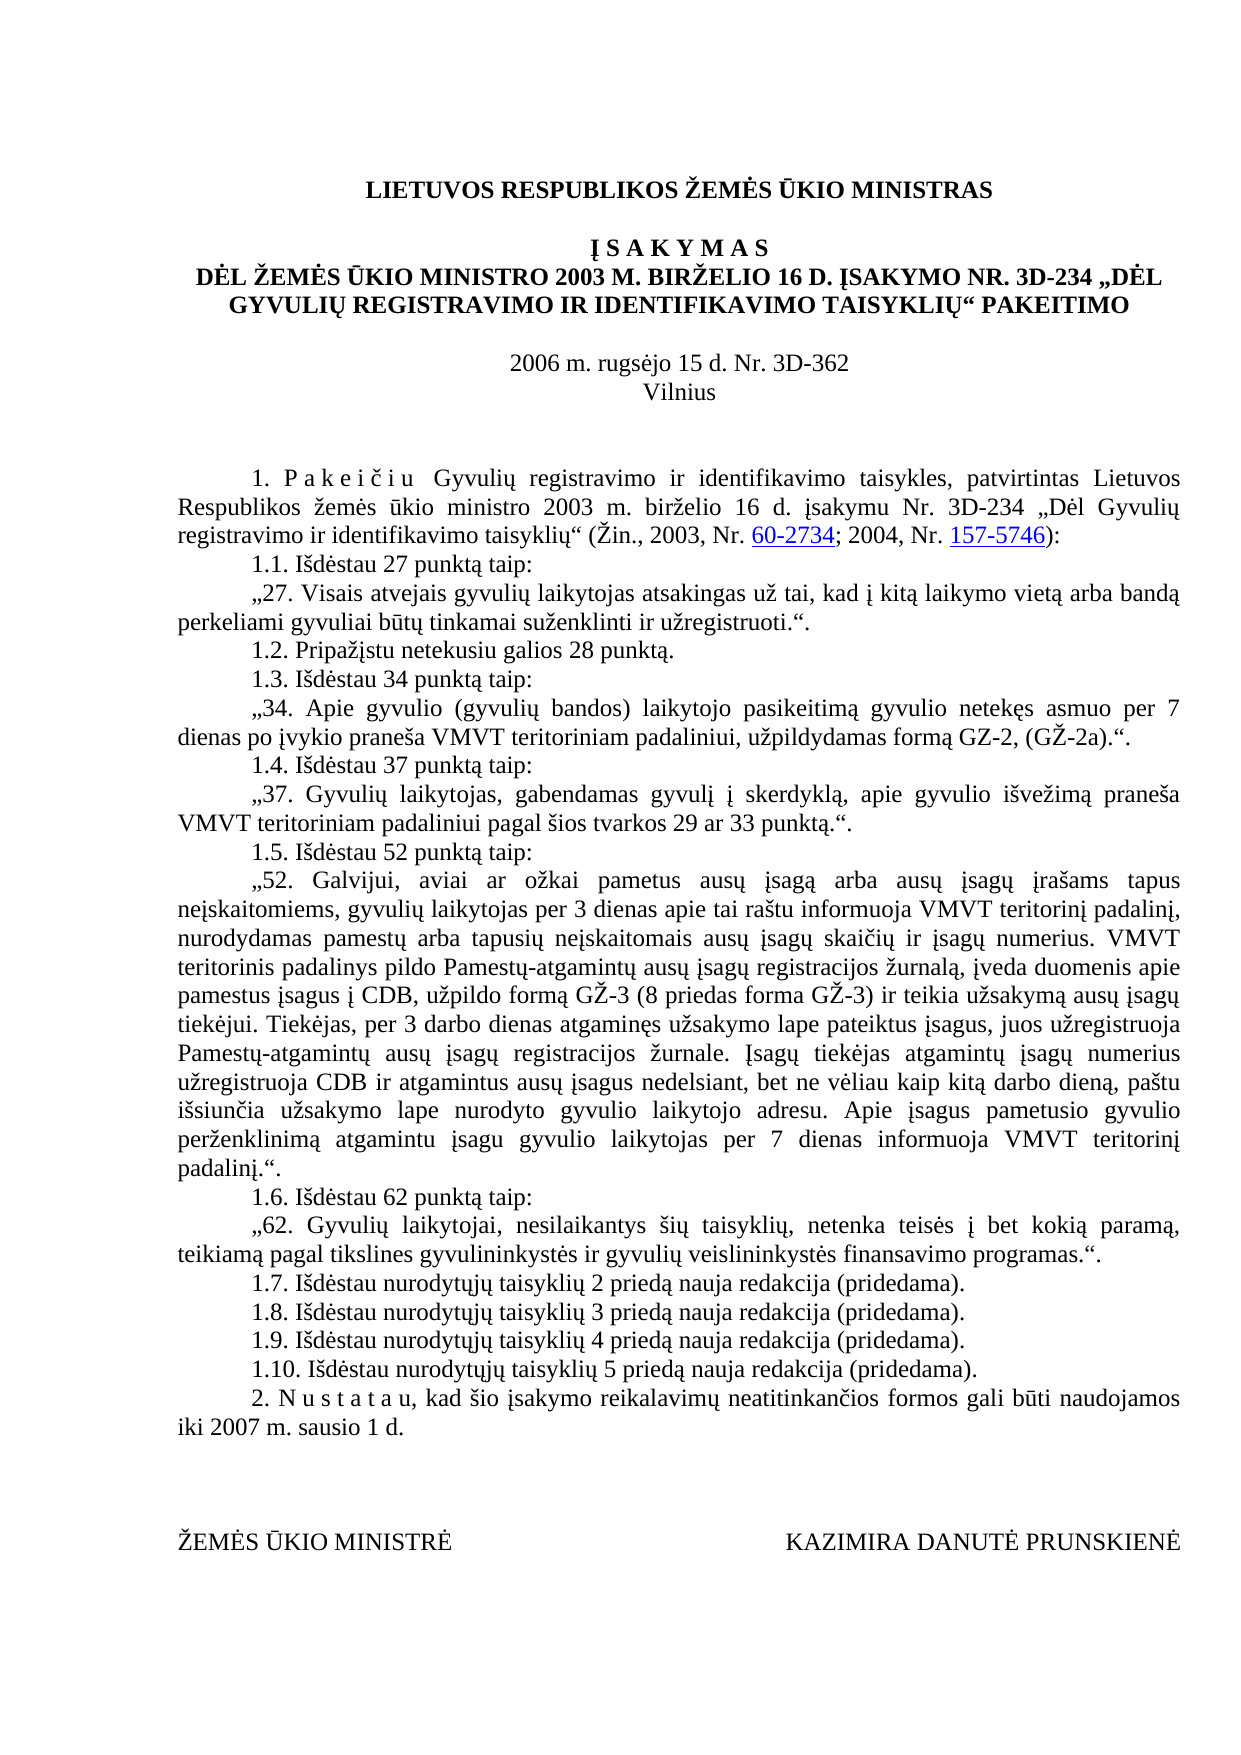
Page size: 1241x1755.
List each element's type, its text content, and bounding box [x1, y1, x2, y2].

text Į S A K Y M A S [177, 233, 1181, 262]
text 1.9. Išdėstau nurodytųjų taisyklių 4 priedą nauja redakcija (pridedama). [177, 1326, 1181, 1354]
text 1. Pakeičiu Gyvulių registravimo ir identifikavimo taisykles, patvirtintas Lietuvos Respublikos žemės ūkio ministro 2003 m. birželio 16 d. įsakymu Nr. 3D-234 „Dėl Gyvulių registravimo ir identifikavimo taisyklių“ (Žin., 2003, Nr. 60-2734; 2004, Nr. 157-5746): [177, 463, 1181, 549]
text 1.8. Išdėstau nurodytųjų taisyklių 3 priedą nauja redakcija (pridedama). [177, 1297, 1181, 1326]
text „34. Apie gyvulio (gyvulių bandos) laikytojo pasikeitimą gyvulio netekęs asmuo per 7 dienas po įvykio praneša VMVT teritoriniam padaliniui, užpildydamas formą GZ-2, (GŽ-2a).“. [177, 693, 1181, 751]
text 1.3. Išdėstau 34 punktą taip: [177, 664, 1181, 693]
text 1.7. Išdėstau nurodytųjų taisyklių 2 priedą nauja redakcija (pridedama). [177, 1268, 1181, 1297]
text „62. Gyvulių laikytojai, nesilaikantys šių taisyklių, netenka teisės į bet kokią paramą, teikiamą pagal tikslines gyvulininkystės ir gyvulių veislininkystės finansavimo programas.“. [177, 1211, 1181, 1268]
text 1.5. Išdėstau 52 punktą taip: [177, 837, 1181, 866]
text „37. Gyvulių laikytojas, gabendamas gyvulį į skerdyklą, apie gyvulio išvežimą praneša VMVT teritoriniam padaliniui pagal šios tvarkos 29 ar 33 punktą.“. [177, 779, 1181, 837]
text ŽEMĖS ŪKIO MINISTRĖ KAZIMIRA DANUTĖ PRUNSKIENĖ [177, 1527, 1181, 1556]
text „52. Galvijui, aviai ar ožkai pametus ausų įsagą arba ausų įsagų įrašams tapus neįskaitomiems, gyvulių laikytojas per 3 dienas apie tai raštu informuoja VMVT teritorinį padalinį, nurodydamas pamestų arba tapusių neįskaitomais ausų įsagų skaičių ir įsagų numerius. VMVT teritorinis padalinys pildo Pamestų-atgamintų ausų įsagų registracijos žurnalą, įveda duomenis apie pamestus įsagus į CDB, užpildo formą GŽ-3 (8 priedas forma GŽ-3) ir teikia užsakymą ausų įsagų tiekėjui. Tiekėjas, per 3 darbo dienas atgaminęs užsakymo lape pateiktus įsagus, juos užregistruoja Pamestų-atgamintų ausų įsagų registracijos žurnale. Įsagų tiekėjas atgamintų įsagų numerius užregistruoja CDB ir atgamintus ausų įsagus nedelsiant, bet ne vėliau kaip kitą darbo dieną, paštu išsiunčia užsakymo lape nurodyto gyvulio laikytojo adresu. Apie įsagus pametusio gyvulio perženklinimą atgamintu įsagu gyvulio laikytojas per 7 dienas informuoja VMVT teritorinį padalinį.“. [177, 866, 1181, 1182]
text „27. Visais atvejais gyvulių laikytojas atsakingas už tai, kad į kitą laikymo vietą arba bandą perkeliami gyvuliai būtų tinkamai suženklinti ir užregistruoti.“. [177, 578, 1181, 636]
text 1.6. Išdėstau 62 punktą taip: [177, 1182, 1181, 1211]
text 1.10. Išdėstau nurodytųjų taisyklių 5 priedą nauja redakcija (pridedama). [177, 1354, 1181, 1383]
text 1.1. Išdėstau 27 punktą taip: [177, 549, 1181, 578]
text 1.2. Pripažįstu netekusiu galios 28 punktą. [177, 636, 1181, 664]
text Vilnius [177, 377, 1181, 406]
text LIETUVOS RESPUBLIKOS ŽEMĖS ŪKIO MINISTRAS [177, 176, 1181, 204]
text 1.4. Išdėstau 37 punktą taip: [177, 751, 1181, 779]
text 2. Nustatau, kad šio įsakymo reikalavimų neatitinkančios formos gali būti naudojamos iki 2007 m. sausio 1 d. [177, 1383, 1181, 1441]
text 2006 m. rugsėjo 15 d. Nr. 3D-362 [177, 348, 1181, 377]
text DĖL ŽEMĖS ŪKIO MINISTRO 2003 M. BIRŽELIO 16 D. ĮSAKYMO NR. 3D-234 „DĖL GYVULIŲ REGISTRAVIMO IR IDENTIFIKAVIMO TAISYKLIŲ“ PAKEITIMO [177, 262, 1181, 319]
